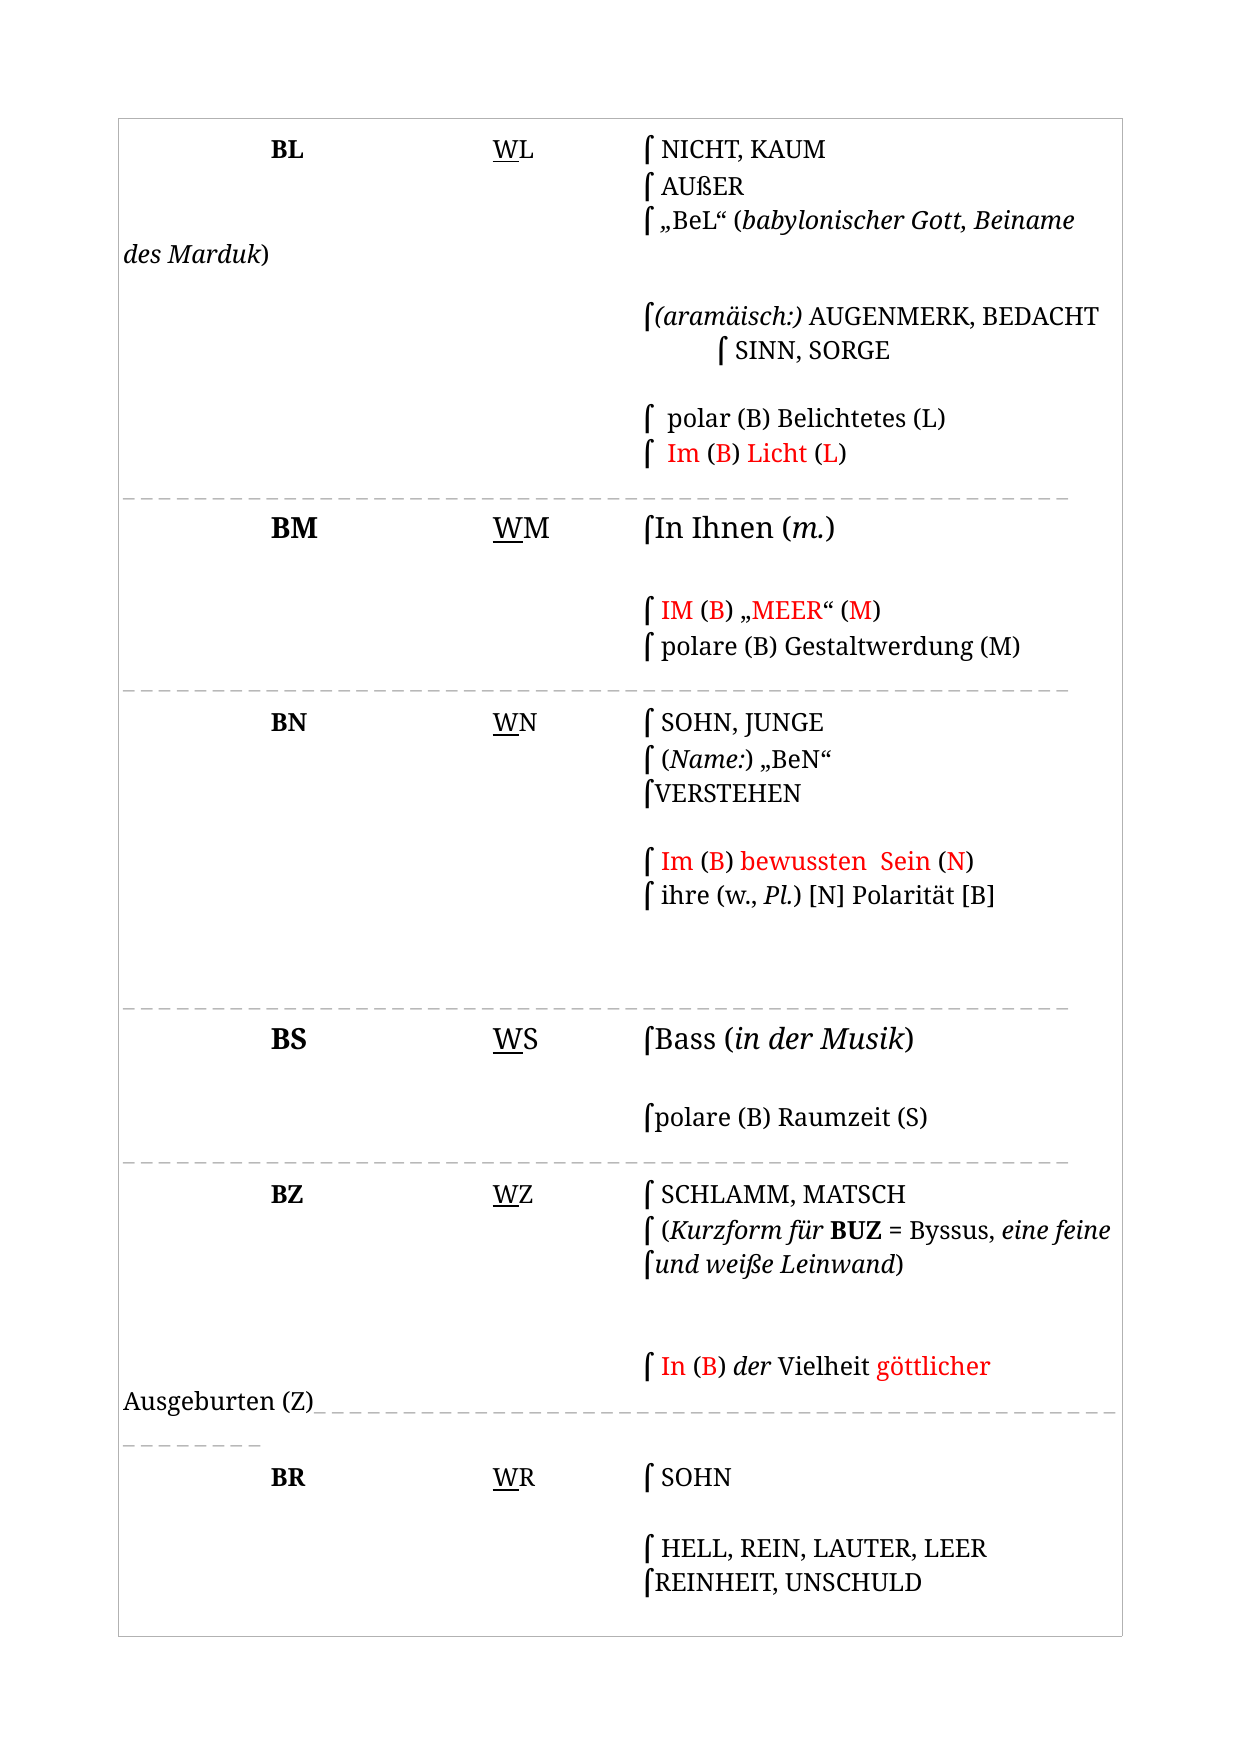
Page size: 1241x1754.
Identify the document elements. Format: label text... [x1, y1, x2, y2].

text 202 rb BR WR ⌠ SOHN [123, 1451, 1117, 1497]
text 42 Mb BM WM ⌠In Ihnen (m.) [123, 503, 1117, 549]
text ⌠ AUßER [123, 168, 1117, 202]
text ⌠ (Kurzform für BUZ = Byssus, eine feine [123, 1213, 1117, 1247]
text ⌠REINHEIT, UNSCHULD [123, 1565, 1117, 1599]
text ⌠ IM (B) „MEER“ (M) [123, 588, 1117, 628]
text ⌠(aramäisch:) AUGENMERK, BEDACHT ⌠ SINN, SORGE [123, 299, 1117, 367]
text ⌠ polar (B) Belichtetes (L) [123, 401, 1117, 435]
text ⌠ polare (B) Gestaltwerdung (M) [123, 628, 1117, 662]
text ⌠ Im (B) bewussten Sein (N) [123, 844, 1117, 878]
text 62 ob BS WS ⌠Bass (in der Musik) [123, 1014, 1117, 1059]
text _ _ _ _ _ _ _ _ _ _ _ _ _ _ _ _ _ _ _ _ _ _ _ _ _ _ _ _ _ _ _ _ _ _ _ _ _ _ _ _ _ _ _ _ _ _ _ _ _ _ _ _ _ [123, 662, 1117, 696]
text _ _ _ _ _ _ _ _ _ _ _ _ _ _ _ _ _ _ _ _ _ _ _ _ _ _ _ _ _ _ _ _ _ _ _ _ _ _ _ _ _ _ _ _ _ _ _ _ _ _ _ _ _ [123, 980, 1117, 1014]
text ⌠ In (B) der Vielheit göttlicher Ausgeburten (Z)_ _ _ _ _ _ _ _ _ _ _ _ _ _ _ _ _ _ _ _ _ _ _ _ _ _ _ _ _ _ _ _ _ _ _ _ _ _ _ _ _ _ _ _ _ _ _ _ _ _ _ _ _ [123, 1349, 1117, 1451]
text ⌠und weiße Leinwand) [123, 1247, 1117, 1281]
text ⌠ (Name:) „BeN“ [123, 742, 1117, 776]
text ⌠ Im (B) Licht (L) [123, 435, 1117, 469]
text 92 Ub BZ WZ ⌠ SCHLAMM, MATSCH [123, 1167, 1117, 1213]
text 32 lb BL WL ⌠ NICHT, KAUM [123, 123, 1117, 168]
text _ _ _ _ _ _ _ _ _ _ _ _ _ _ _ _ _ _ _ _ _ _ _ _ _ _ _ _ _ _ _ _ _ _ _ _ _ _ _ _ _ _ _ _ _ _ _ _ _ _ _ _ _ [123, 469, 1117, 503]
text _ _ _ _ _ _ _ _ _ _ _ _ _ _ _ _ _ _ _ _ _ _ _ _ _ _ _ _ _ _ _ _ _ _ _ _ _ _ _ _ _ _ _ _ _ _ _ _ _ _ _ _ _ [123, 1133, 1117, 1167]
text ⌠VERSTEHEN [123, 776, 1117, 810]
text ⌠ ihre (w., Pl.) [N] Polarität [B] [123, 878, 1117, 912]
text 52 Nb BN WN ⌠ SOHN, JUNGE [123, 696, 1117, 742]
text ⌠ HELL, REIN, LAUTER, LEER [123, 1531, 1117, 1565]
text ⌠polare (B) Raumzeit (S) [123, 1099, 1117, 1133]
text ⌠ „BeL“ (babylonischer Gott, Beiname des Marduk) [123, 202, 1117, 299]
